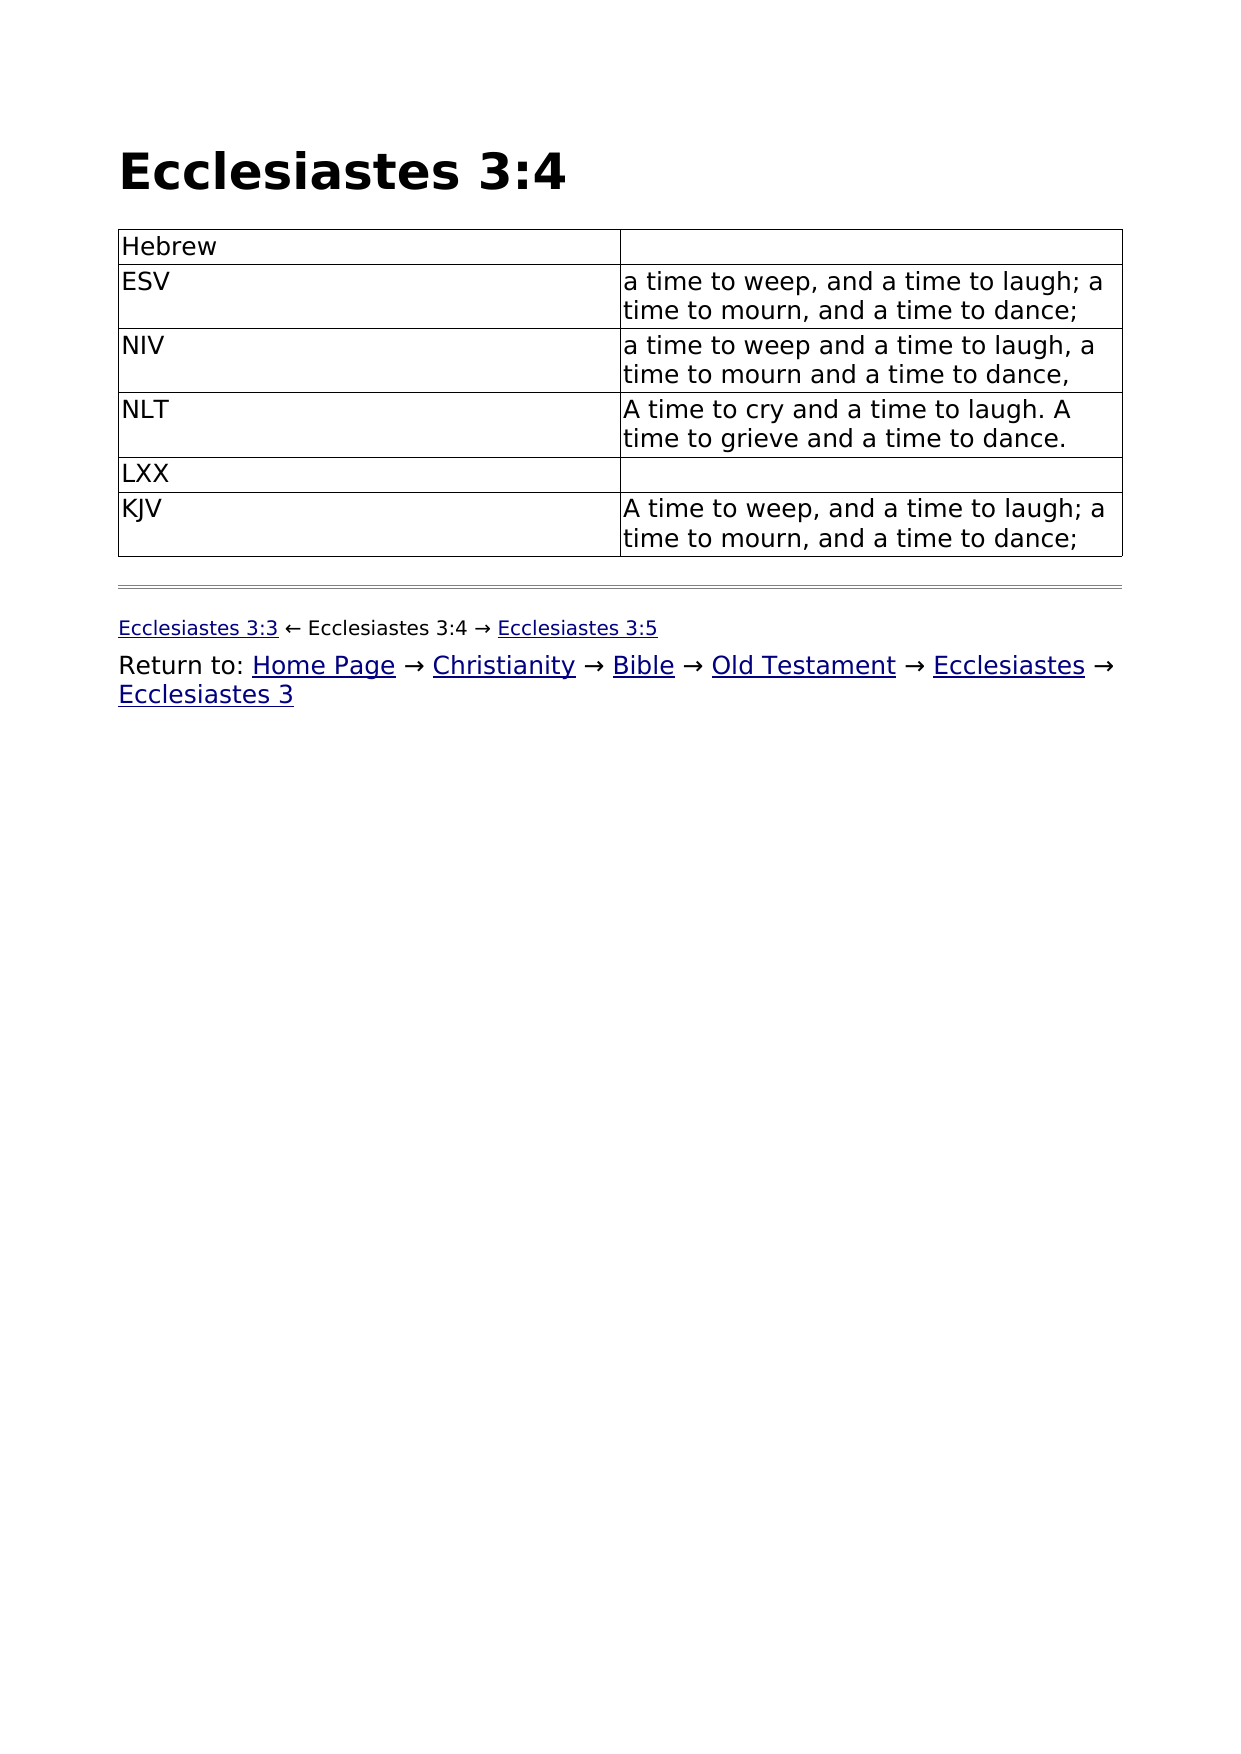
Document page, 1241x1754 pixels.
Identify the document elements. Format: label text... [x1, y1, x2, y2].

table_cell LXX [119, 458, 620, 492]
text Ecclesiastes 3:3 ← Ecclesiastes 3:4 → Ecclesiastes 3:5 [118, 617, 1122, 651]
table_cell a time to weep, and a time to laugh; a time to mourn, and a time to dance; [621, 265, 1122, 328]
table_cell NIV [119, 329, 620, 392]
table_header [621, 230, 1122, 264]
text Return to: Home Page → Christianity → Bible → Old Testament → Ecclesiastes → Ecclesiastes 3 [118, 651, 1122, 709]
table_header Hebrew [119, 230, 620, 264]
table_cell KJV [119, 493, 620, 556]
table_cell a time to weep and a time to laugh, a time to mourn and a time to dance, [621, 329, 1122, 392]
table_cell A time to cry and a time to laugh. A time to grieve and a time to dance. [621, 393, 1122, 457]
table_cell ESV [119, 265, 620, 328]
table_cell NLT [119, 393, 620, 457]
table_cell [621, 458, 1122, 492]
table_cell A time to weep, and a time to laugh; a time to mourn, and a time to dance; [621, 493, 1122, 556]
subtitle Ecclesiastes 3:4 [118, 143, 1122, 201]
